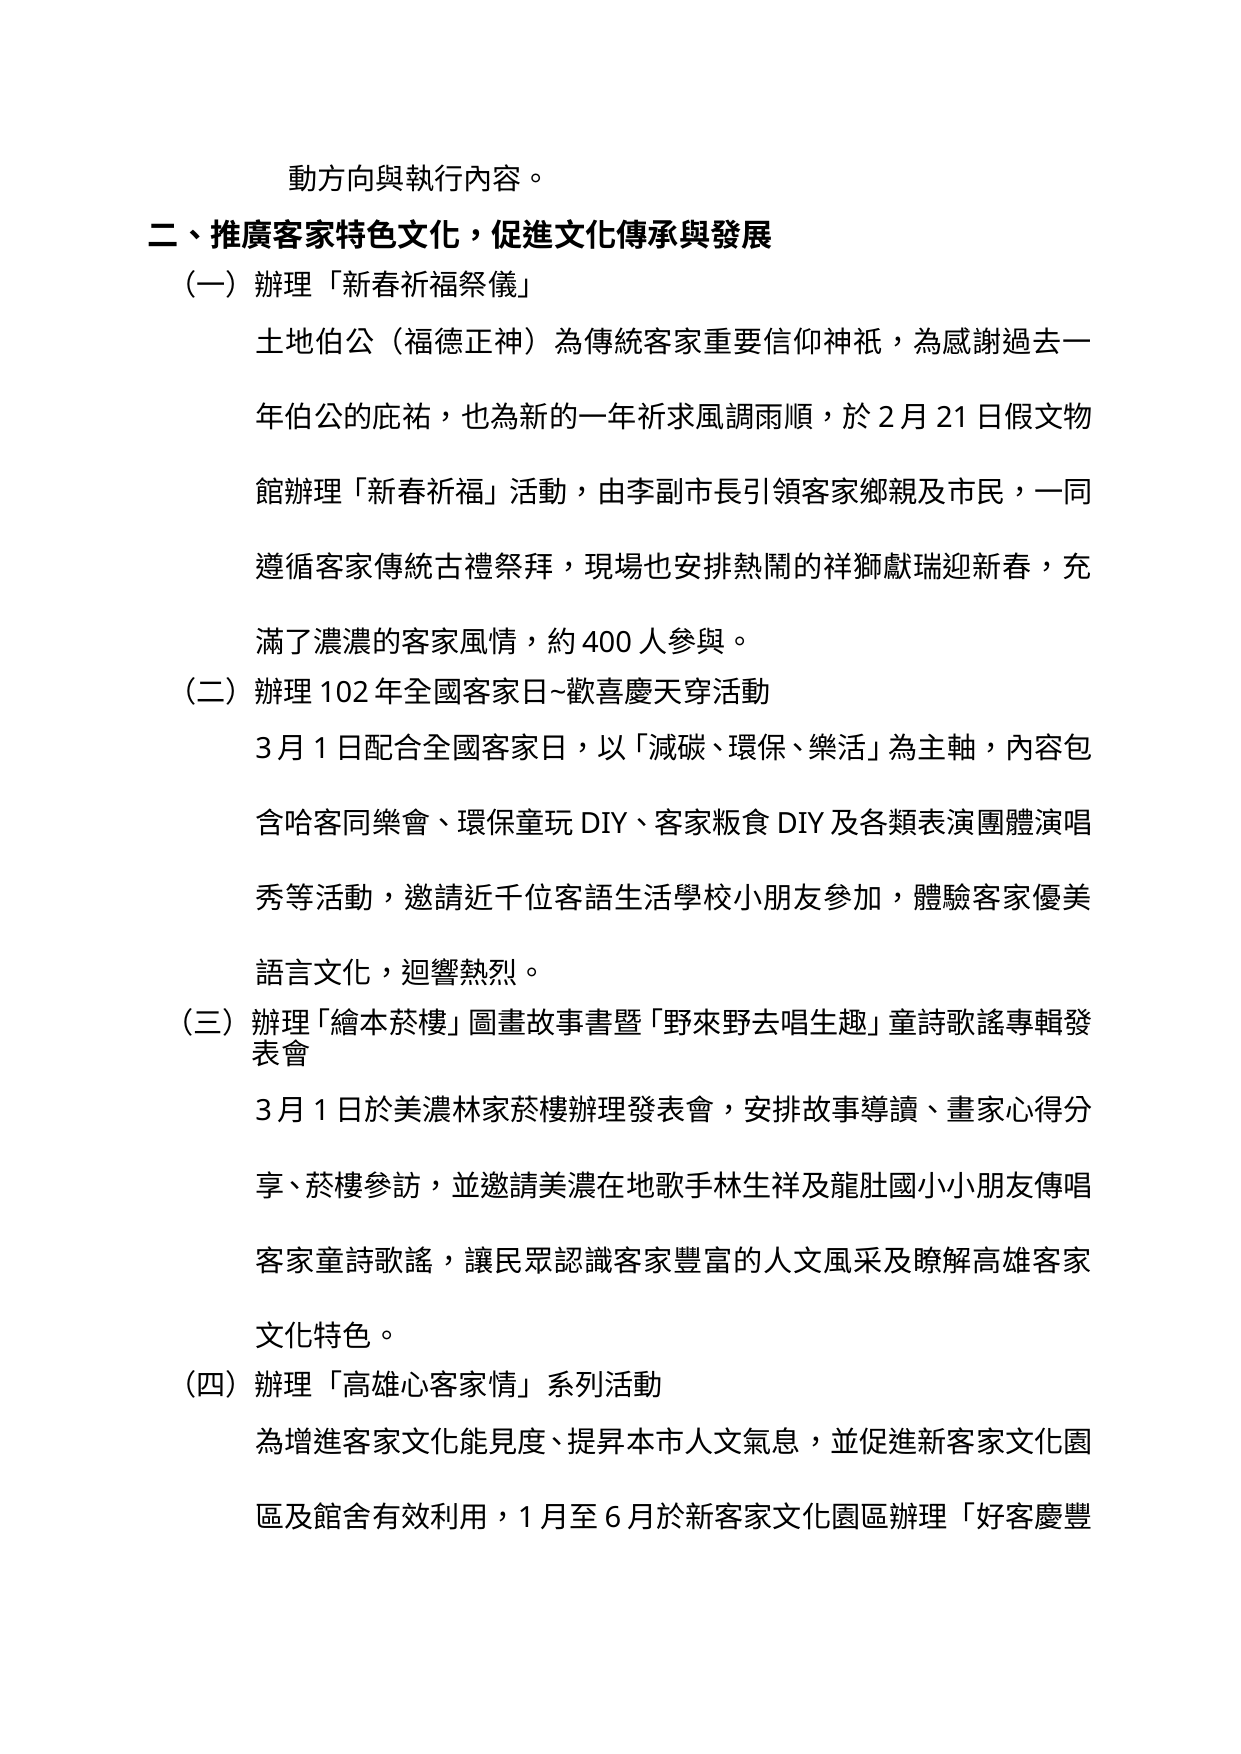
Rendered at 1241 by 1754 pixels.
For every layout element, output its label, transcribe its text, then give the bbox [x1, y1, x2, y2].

text （一）辦理「新春祈福祭儀」 [148, 271, 1092, 302]
text （三）辦理「繪本菸樓」圖畫故事書暨「野來野去唱生趣」童詩歌謠專輯發表會 [164, 1008, 1092, 1071]
text 土地伯公（福德正神）為傳統客家重要信仰神祇，為感謝過去一年伯公的庇祐，也為新的一年祈求風調雨順，於2月21日假文物館辦理「新春祈福」活動，由李副市長引領客家鄉親及市民，一同遵循客家傳統古禮祭拜，現場也安排熱鬧的祥獅獻瑞迎新春，充滿了濃濃的客家風情，約400人參與。 [255, 302, 1092, 677]
text （四）辦理「高雄心客家情」系列活動 [148, 1371, 1092, 1402]
text 二、推廣客家特色文化，促進文化傳承與發展 [148, 196, 1092, 271]
text （二）辦理102年全國客家日~歡喜慶天穿活動 [148, 677, 1092, 708]
text 3月1日配合全國客家日，以「減碳、環保、樂活」為主軸，內容包含哈客同樂會、環保童玩DIY、客家粄食DIY及各類表演團體演唱秀等活動，邀請近千位客語生活學校小朋友參加，體驗客家優美語言文化，迴響熱烈。 [255, 708, 1092, 1008]
text 為增進客家文化能見度、提昇本市人文氣息，並促進新客家文化園區及館舍有效利用，1月至6月於新客家文化園區辦理「好客慶豐餘-客家大戲」、「日本美濃和紙燈具藝術展」、「筆耕笠山下-鍾理和及鍾鐵民筆下的農村」及「把生活用相機記錄起來-李秀雲攝影展」等系列展演活動，參與人次逾17,500人次。 [255, 1402, 1092, 1552]
text 動方向與執行內容。 [259, 164, 1092, 196]
text 3月1日於美濃林家菸樓辦理發表會，安排故事導讀、畫家心得分享、菸樓參訪，並邀請美濃在地歌手林生祥及龍肚國小小朋友傳唱客家童詩歌謠，讓民眾認識客家豐富的人文風采及瞭解高雄客家文化特色。 [255, 1071, 1092, 1371]
